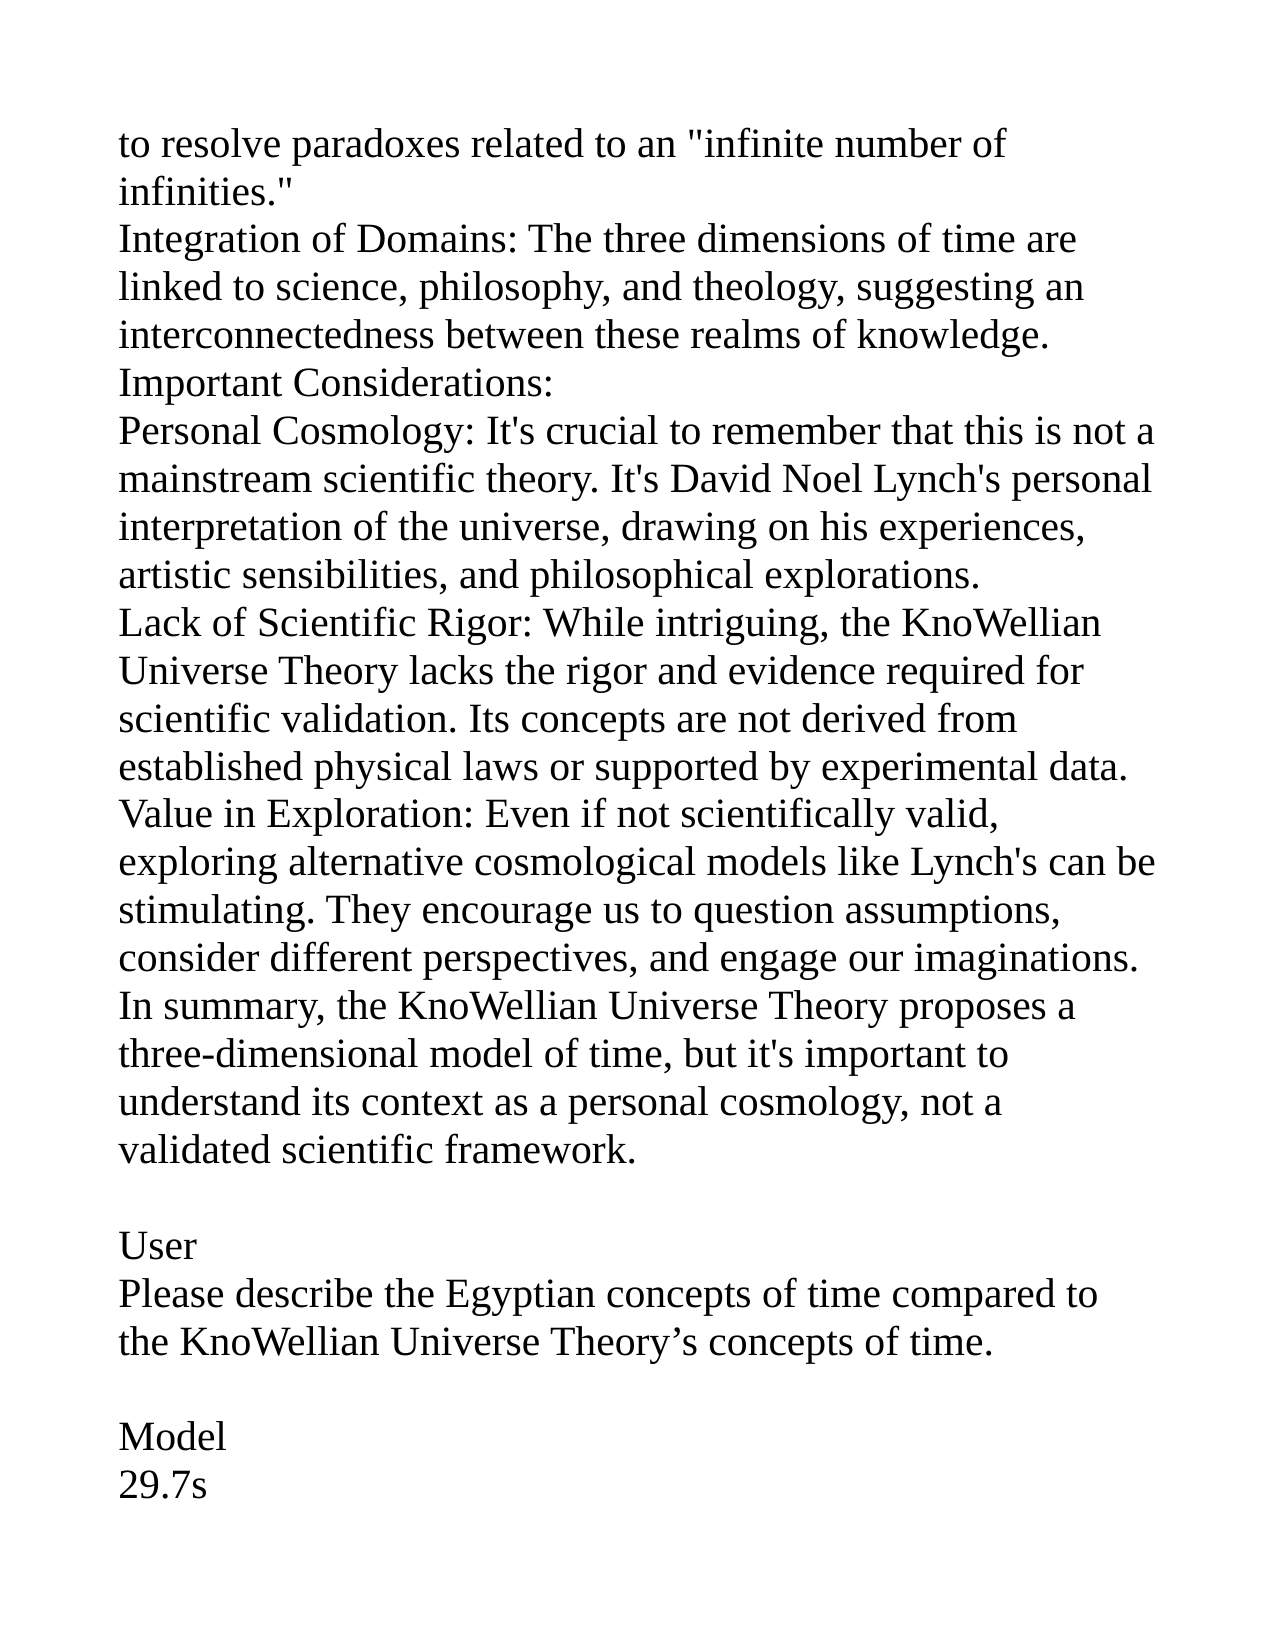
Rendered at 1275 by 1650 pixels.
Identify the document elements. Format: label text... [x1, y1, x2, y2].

text to resolve paradoxes related to an "infinite number of infinities." [118, 118, 1157, 214]
text User [118, 1220, 1157, 1268]
text Please describe the Egyptian concepts of time compared to the KnoWellian Universe Theory’s concepts of time. [118, 1268, 1157, 1364]
text Value in Exploration: Even if not scientifically valid, exploring alternative cosmological models like Lynch's can be stimulating. They encourage us to question assumptions, consider different perspectives, and engage our imaginations. [118, 789, 1157, 981]
text Lack of Scientific Rigor: While intriguing, the KnoWellian Universe Theory lacks the rigor and evidence required for scientific validation. Its concepts are not derived from established physical laws or supported by experimental data. [118, 597, 1157, 789]
text 29.7s [118, 1460, 1157, 1508]
text Important Considerations: [118, 358, 1157, 406]
text Model [118, 1412, 1157, 1460]
text In summary, the KnoWellian Universe Theory proposes a three-dimensional model of time, but it's important to understand its context as a personal cosmology, not a validated scientific framework. [118, 981, 1157, 1172]
text Integration of Domains: The three dimensions of time are linked to science, philosophy, and theology, suggesting an interconnectedness between these realms of knowledge. [118, 214, 1157, 358]
text Personal Cosmology: It's crucial to remember that this is not a mainstream scientific theory. It's David Noel Lynch's personal interpretation of the universe, drawing on his experiences, artistic sensibilities, and philosophical explorations. [118, 406, 1157, 597]
